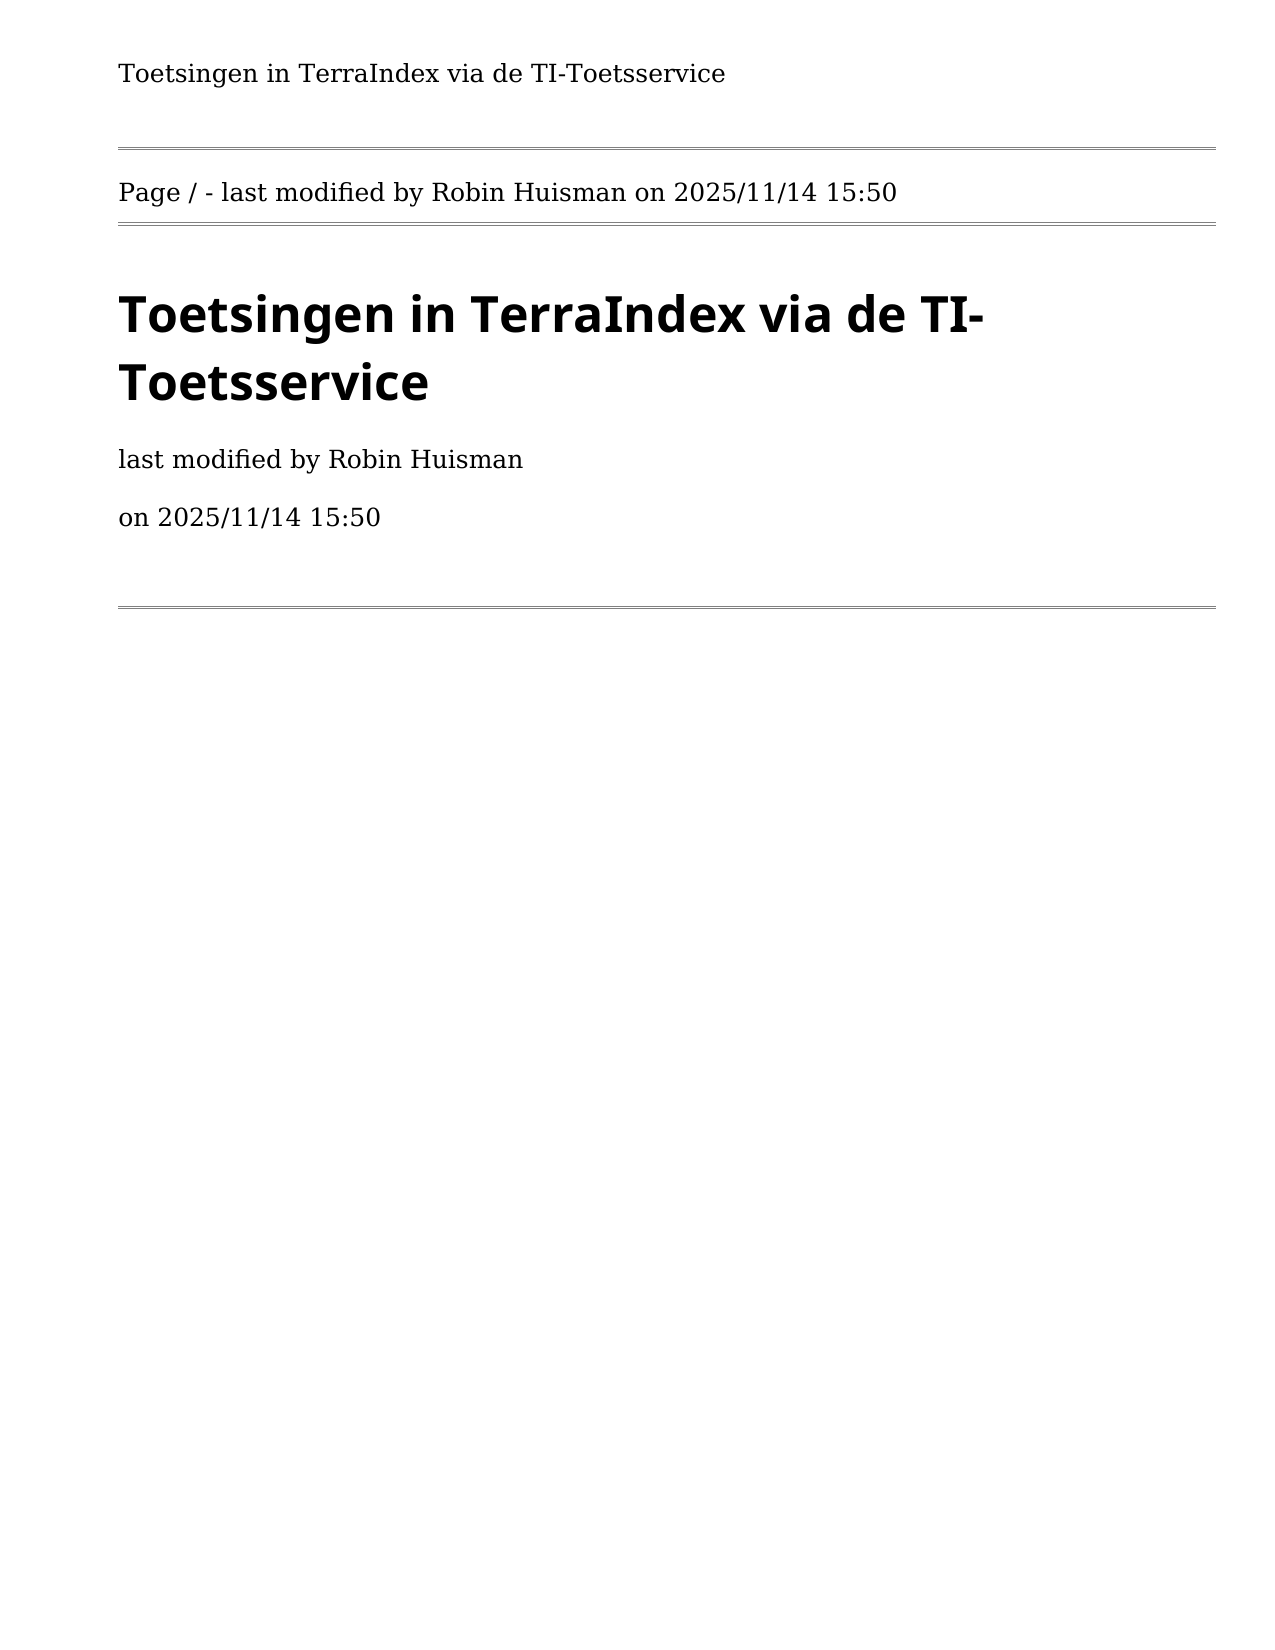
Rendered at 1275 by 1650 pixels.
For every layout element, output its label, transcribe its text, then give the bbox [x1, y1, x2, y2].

text last modified by Robin Huisman [118, 445, 1216, 474]
text Page / - last modified by Robin Huisman on 2025/11/14 15:50 [118, 179, 1216, 208]
subtitle Toetsingen in TerraIndex via de TI-Toetsservice [118, 279, 1216, 415]
text Toetsingen in TerraIndex via de TI-Toetsservice [118, 59, 1216, 88]
text on 2025/11/14 15:50 [118, 503, 1216, 533]
